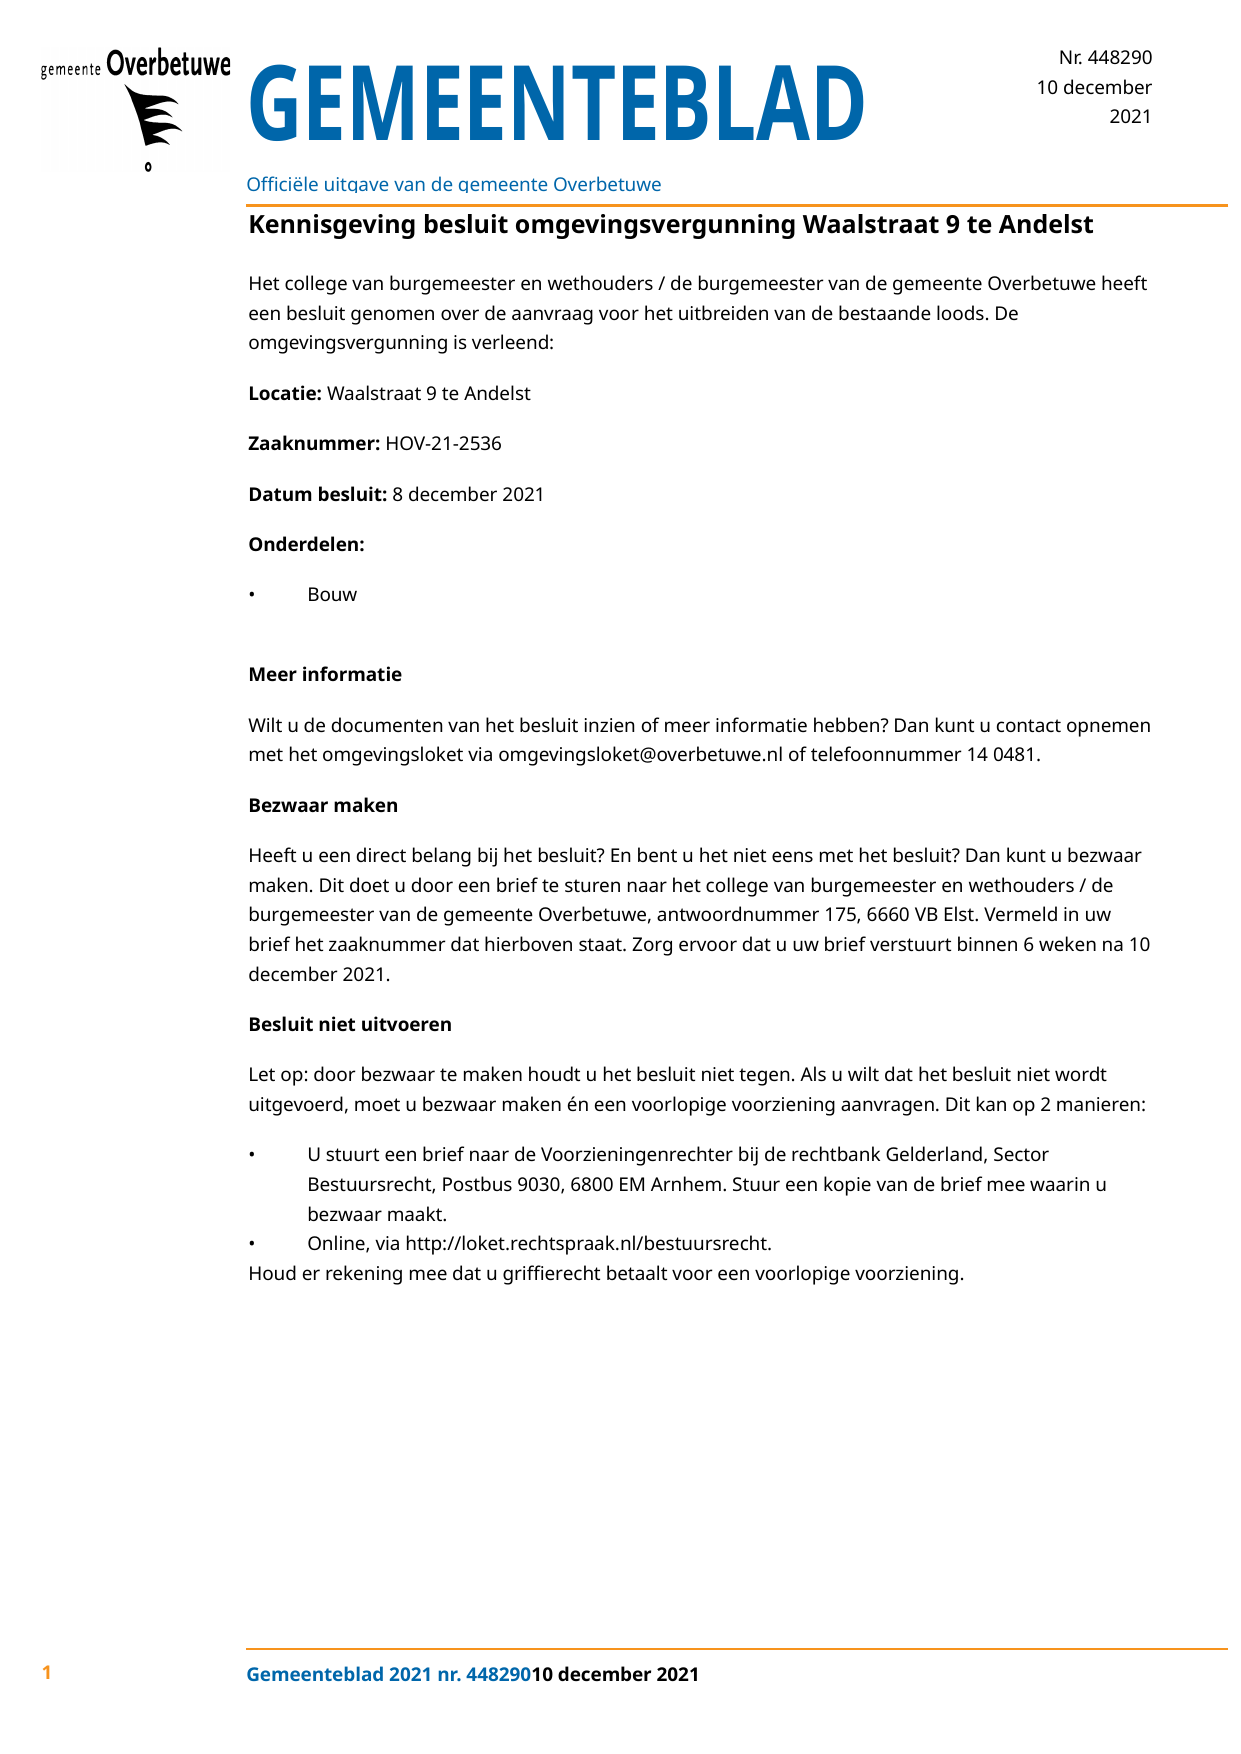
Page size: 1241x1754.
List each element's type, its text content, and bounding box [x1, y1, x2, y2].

text Heeft u een direct belang bij het besluit? En bent u het niet eens met het besluit? Dan kunt u bezwaar maken. Dit doet u door een brief te sturen naar het college van burgemeester en wethouders / de burgemeester van de gemeente Overbetuwe, antwoordnummer 175, 6660 VB Elst. Vermeld in uw brief het zaaknummer dat hierboven staat. Zorg ervoor dat u uw brief verstuurt binnen 6 weken na 10 december 2021. [248, 842, 1152, 986]
list Bouw [248, 582, 1152, 607]
text Datum besluit: 8 december 2021 [248, 481, 1152, 506]
text Kennisgeving besluit omgevingsvergunning Waalstraat 9 te Andelst [248, 207, 1152, 241]
text Onderdelen: [248, 531, 1152, 557]
text Wilt u de documenten van het besluit inzien of meer informatie hebben? Dan kunt u contact opnemen met het omgevingsloket via omgevingsloket@overbetuwe.nl of telefoonnummer 14 0481. [248, 712, 1152, 767]
text Besluit niet uitvoeren [248, 1011, 1152, 1037]
text Let op: door bezwaar te maken houdt u het besluit niet tegen. Als u wilt dat het besluit niet wordt uitgevoerd, moet u bezwaar maken én een voorlopige voorziening aanvragen. Dit kan op 2 manieren: [248, 1062, 1152, 1117]
text Het college van burgemeester en wethouders / de burgemeester van de gemeente Overbetuwe heeft een besluit genomen over de aanvraag voor het uitbreiden van de bestaande loods. De omgevingsvergunning is verleend: [248, 270, 1152, 355]
list U stuurt een brief naar de Voorzieningenrechter bij de rechtbank Gelderland, Sector Bestuursrecht, Postbus 9030, 6800 EM Arnhem. Stuur een kopie van de brief mee waarin u bezwaar maakt. [248, 1142, 1152, 1226]
text Locatie: Waalstraat 9 te Andelst [248, 380, 1152, 406]
text Zaaknummer: HOV-21-2536 [248, 430, 1152, 456]
text Bezwaar maken [248, 792, 1152, 818]
text Meer informatie [248, 662, 1152, 687]
list Online, via http://loket.rechtspraak.nl/bestuursrecht. [248, 1230, 1152, 1256]
text Houd er rekening mee dat u griffierecht betaalt voor een voorlopige voorziening. [248, 1260, 1152, 1286]
picture [41, 47, 231, 172]
